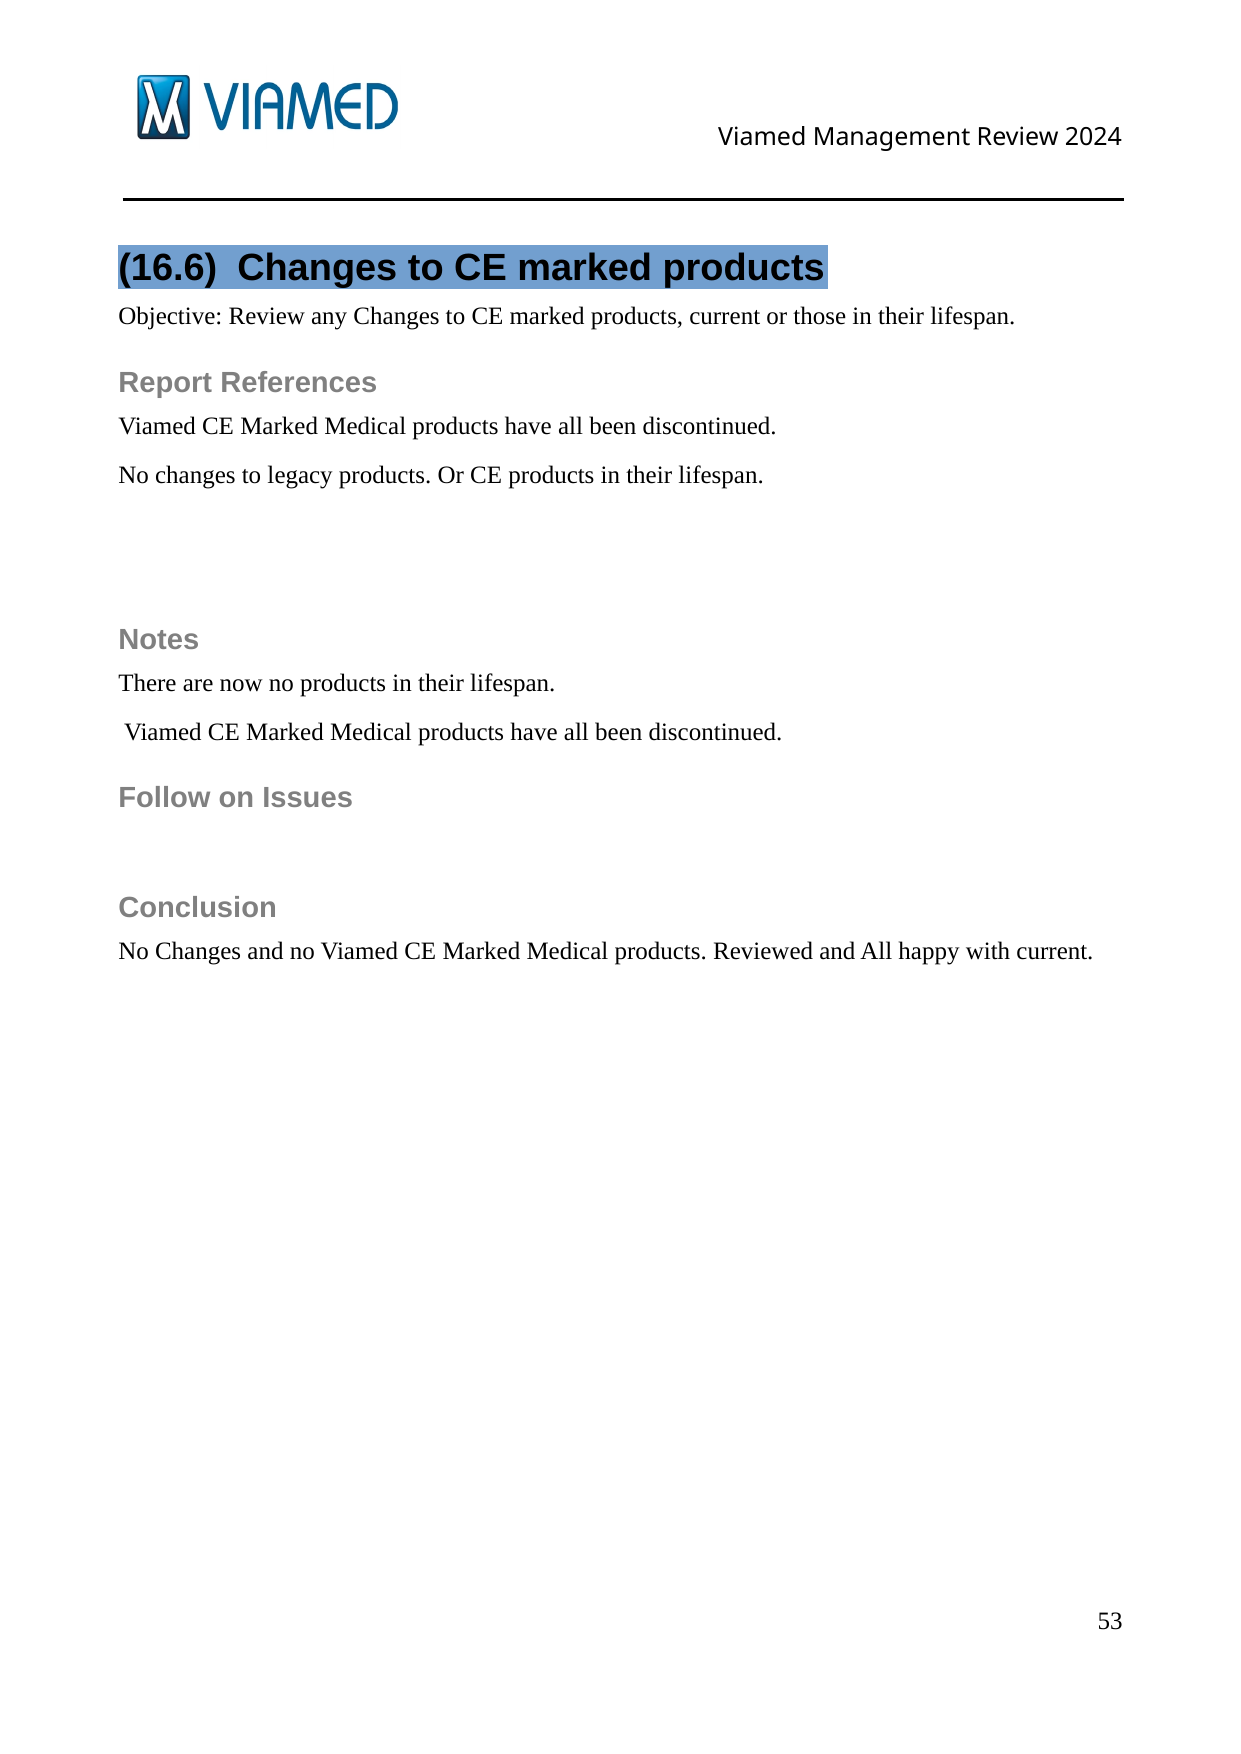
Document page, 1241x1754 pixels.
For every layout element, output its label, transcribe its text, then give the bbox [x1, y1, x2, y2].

picture [133, 65, 401, 149]
text There are now no products in their lifespan. [118, 668, 1122, 696]
text No Changes and no Viamed CE Marked Medical products. Reviewed and All happy with current. [118, 936, 1122, 965]
subtitle (16.6) Changes to CE marked products [828, 245, 1122, 289]
text Viamed CE Marked Medical products have all been discontinued. [118, 411, 1122, 439]
text Objective: Review any Changes to CE marked products, current or those in their lifespan. [118, 301, 1122, 330]
subtitle Notes [118, 622, 1122, 655]
text No changes to legacy products. Or CE products in their lifespan. [118, 460, 1122, 489]
subtitle Report References [118, 365, 1122, 398]
subtitle Conclusion [118, 890, 1122, 924]
subtitle Follow on Issues [118, 780, 1122, 814]
text Viamed CE Marked Medical products have all been discontinued. [118, 717, 1122, 746]
